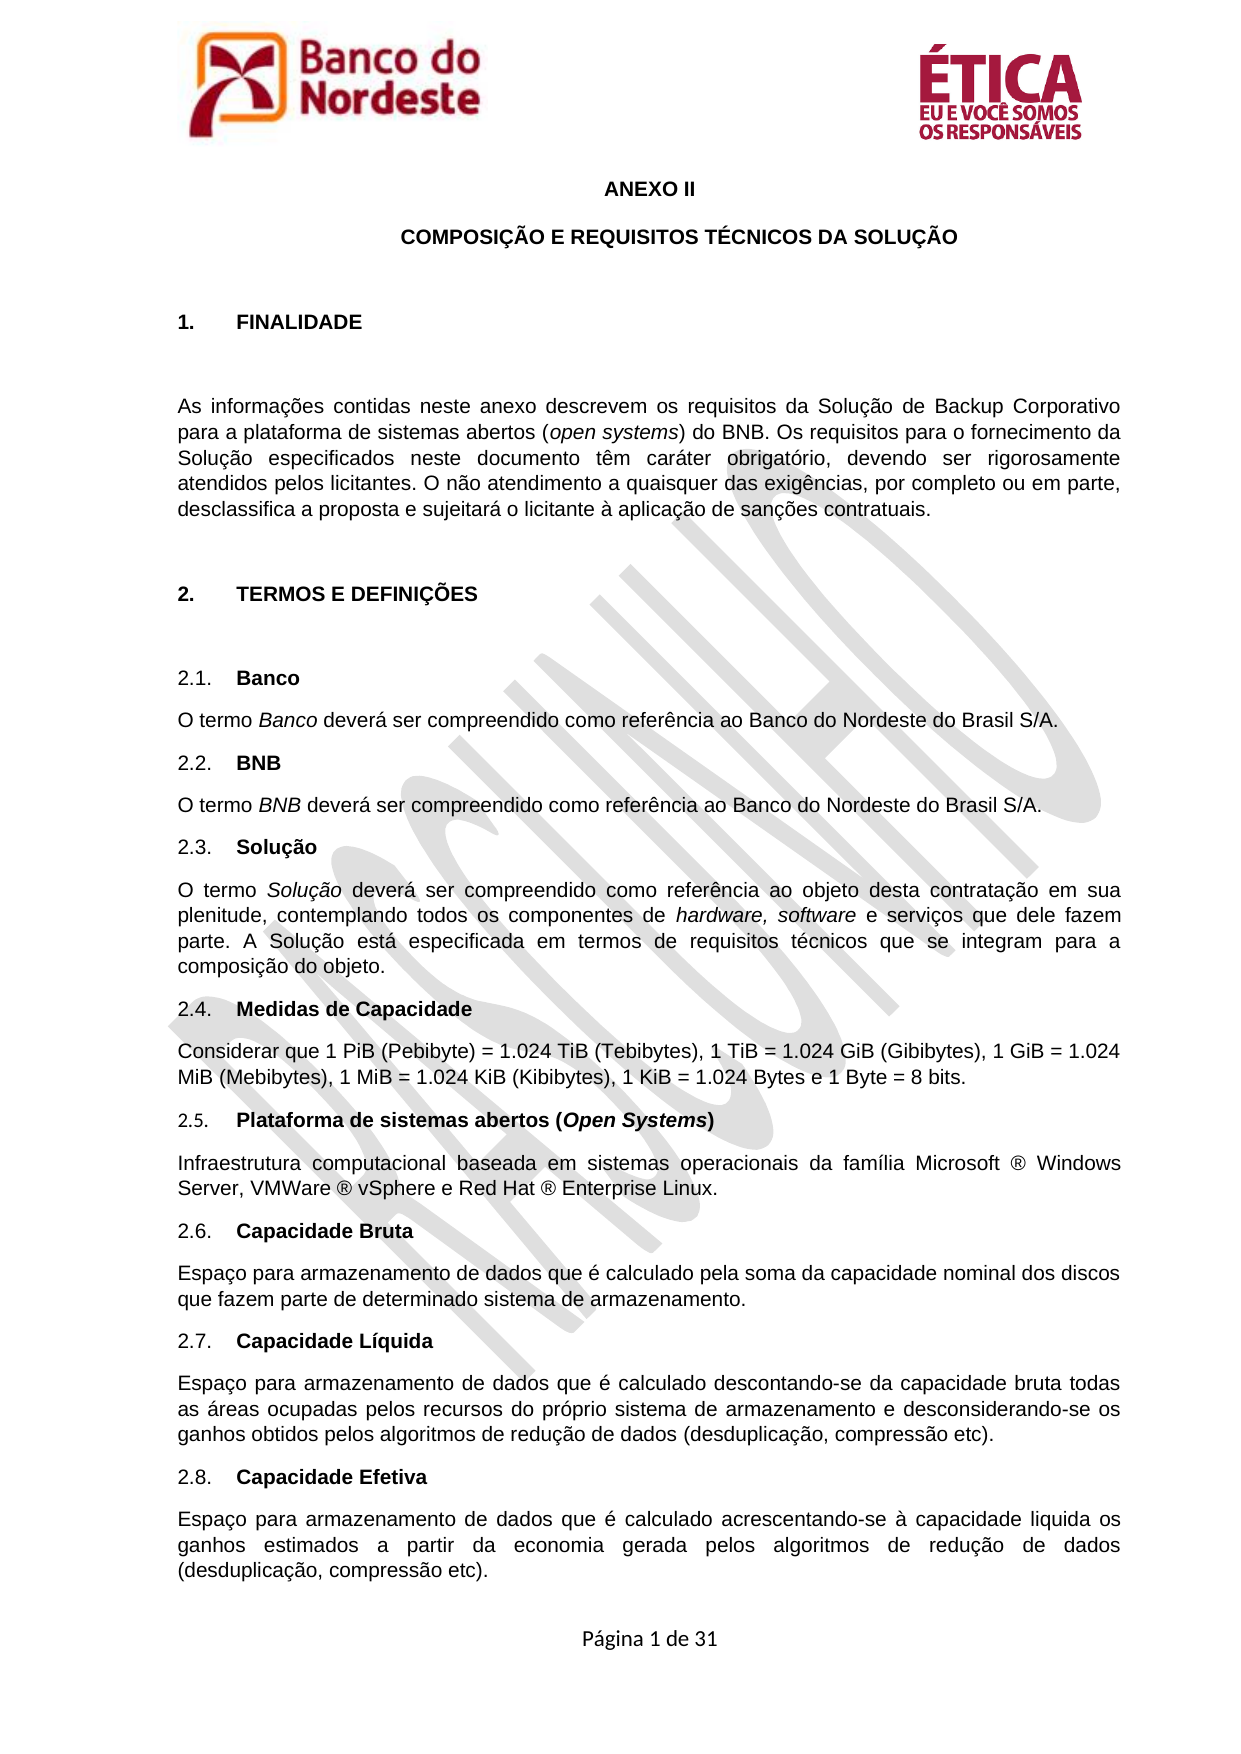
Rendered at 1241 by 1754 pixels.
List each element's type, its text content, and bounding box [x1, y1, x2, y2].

list BNB [177, 751, 474, 774]
list [814, 581, 936, 605]
list Capacidade Bruta [525, 1218, 632, 1242]
list Plataforma de sistemas abertos (Open Systems) [501, 1107, 637, 1132]
list Medidas de Capacidade [338, 997, 371, 1021]
text Espaço para armazenamento de dados que é calculado pela soma da capacidade nominal dos discos que fazem parte de determinado sistema de armazenamento. [177, 1261, 450, 1310]
text O termo Solução deverá ser compreendido como referência ao objeto desta contratação em sua plenitude, contemplando todos os componentes de hardware, software e serviços que dele fazem parte. A Solução está especificada em termos de requisitos técnicos que se integram para a composição do objeto. [714, 877, 849, 978]
text ANEXO II [177, 177, 1122, 201]
list COMPOSIÇÃO E REQUISITOS TÉCNICOS DA SOLUÇÃO [236, 225, 1122, 249]
text Infraestrutura computacional baseada em sistemas operacionais da família Microsoft ® Windows Server, VMWare ® vSphere e Red Hat ® Enterprise Linux. [177, 1151, 340, 1200]
list [842, 835, 900, 859]
text O termo BNB deverá ser compreendido como referência ao Banco do Nordeste do Brasil S/A. [177, 793, 406, 817]
text Infraestrutura computacional baseada em sistemas operacionais da família Microsoft ® Windows Server, VMWare ® vSphere e Red Hat ® Enterprise Linux. [553, 1151, 657, 1200]
list Capacidade Líquida [177, 1329, 493, 1353]
list [672, 835, 730, 859]
text Considerar que 1 PiB (Pebibyte) = 1.024 TiB (Tebibytes), 1 TiB = 1.024 GiB (Gibibytes), 1 GiB = 1.024 MiB (Mebibytes), 1 MiB = 1.024 KiB (Kibibytes), 1 KiB = 1.024 Bytes e 1 Byte = 8 bits. [221, 1039, 311, 1088]
text Considerar que 1 PiB (Pebibyte) = 1.024 TiB (Tebibytes), 1 TiB = 1.024 GiB (Gibibytes), 1 GiB = 1.024 MiB (Mebibytes), 1 MiB = 1.024 KiB (Kibibytes), 1 KiB = 1.024 Bytes e 1 Byte = 8 bits. [286, 1039, 392, 1088]
list Medidas de Capacidade [470, 997, 570, 1021]
list Plataforma de sistemas abertos (Open Systems) [431, 1107, 502, 1132]
list [477, 751, 584, 774]
list [1082, 751, 1122, 774]
list As informações contidas neste anexo descrevem os requisitos da Solução de Backup Corporativo para a plataforma de sistemas abertos (open systems) do BNB. Os requisitos para o fornecimento da Solução especificados neste documento têm caráter obrigatório, devendo ser rigorosamente atendidos pelos licitantes. O não atendimento a quaisquer das exigências, por completo ou em parte, desclassifica a proposta e sujeitará o licitante à aplicação de sanções contratuais. [177, 394, 1122, 521]
text O termo BNB deverá ser compreendido como referência ao Banco do Nordeste do Brasil S/A. [519, 793, 627, 817]
list [939, 581, 1122, 605]
list Medidas de Capacidade [369, 997, 459, 1021]
list TERMOS E DEFINIÇÕES [177, 581, 646, 605]
list Solução [177, 835, 429, 859]
text Espaço para armazenamento de dados que é calculado pela soma da capacidade nominal dos discos que fazem parte de determinado sistema de armazenamento. [502, 1261, 578, 1310]
list [754, 581, 808, 605]
text O termo Solução deverá ser compreendido como referência ao objeto desta contratação em sua plenitude, contemplando todos os componentes de hardware, software e serviços que dele fazem parte. A Solução está especificada em termos de requisitos técnicos que se integram para a composição do objeto. [467, 877, 678, 978]
list Capacidade Bruta [177, 1218, 382, 1242]
list Plataforma de sistemas abertos (Open Systems) [273, 1107, 350, 1132]
list Medidas de Capacidade [728, 997, 801, 1021]
list Plataforma de sistemas abertos (Open Systems) [177, 1107, 272, 1132]
list [891, 666, 1014, 690]
list Plataforma de sistemas abertos (Open Systems) [768, 1107, 1122, 1132]
text Considerar que 1 PiB (Pebibyte) = 1.024 TiB (Tebibytes), 1 TiB = 1.024 GiB (Gibibytes), 1 GiB = 1.024 MiB (Mebibytes), 1 MiB = 1.024 KiB (Kibibytes), 1 KiB = 1.024 Bytes e 1 Byte = 8 bits. [419, 1039, 577, 1088]
text O termo Solução deverá ser compreendido como referência ao objeto desta contratação em sua plenitude, contemplando todos os componentes de hardware, software e serviços que dele fazem parte. A Solução está especificada em termos de requisitos técnicos que se integram para a composição do objeto. [772, 877, 1122, 978]
text Infraestrutura computacional baseada em sistemas operacionais da família Microsoft ® Windows Server, VMWare ® vSphere e Red Hat ® Enterprise Linux. [675, 1151, 1122, 1200]
list Medidas de Capacidade [220, 997, 336, 1021]
list [1019, 666, 1122, 690]
text O termo Banco deverá ser compreendido como referência ao Banco do Nordeste do Brasil S/A. [177, 708, 542, 732]
text Considerar que 1 PiB (Pebibyte) = 1.024 TiB (Tebibytes), 1 TiB = 1.024 GiB (Gibibytes), 1 GiB = 1.024 MiB (Mebibytes), 1 MiB = 1.024 KiB (Kibibytes), 1 KiB = 1.024 Bytes e 1 Byte = 8 bits. [618, 1039, 1122, 1088]
list [826, 751, 921, 774]
text Espaço para armazenamento de dados que é calculado descontando-se da capacidade bruta todas as áreas ocupadas pelos recursos do próprio sistema de armazenamento e desconsiderando-se os ganhos obtidos pelos algoritmos de redução de dados (desduplicação, compressão etc). [177, 1371, 1122, 1446]
text O termo BNB deverá ser compreendido como referência ao Banco do Nordeste do Brasil S/A. [861, 793, 964, 817]
list Plataforma de sistemas abertos (Open Systems) [640, 1107, 706, 1132]
list [924, 751, 984, 774]
list Medidas de Capacidade [573, 997, 726, 1021]
list [588, 751, 645, 774]
list [903, 835, 1006, 859]
list [758, 751, 815, 774]
list [495, 1329, 1122, 1353]
list [561, 835, 669, 859]
text O termo BNB deverá ser compreendido como referência ao Banco do Nordeste do Brasil S/A. [966, 793, 1054, 817]
text O termo Solução deverá ser compreendido como referência ao objeto desta contratação em sua plenitude, contemplando todos os componentes de hardware, software e serviços que dele fazem parte. A Solução está especificada em termos de requisitos técnicos que se integram para a composição do objeto. [603, 877, 780, 978]
text O termo Solução deverá ser compreendido como referência ao objeto desta contratação em sua plenitude, contemplando todos os componentes de hardware, software e serviços que dele fazem parte. A Solução está especificada em termos de requisitos técnicos que se integram para a composição do objeto. [374, 877, 527, 978]
list Capacidade Bruta [389, 1218, 440, 1242]
list Capacidade Bruta [442, 1218, 521, 1242]
list [839, 666, 888, 690]
list Capacidade Efetiva [177, 1464, 1122, 1488]
text Espaço para armazenamento de dados que é calculado pela soma da capacidade nominal dos discos que fazem parte de determinado sistema de armazenamento. [427, 1261, 534, 1310]
list [734, 666, 829, 690]
list [649, 581, 752, 605]
text Espaço para armazenamento de dados que é calculado acrescentando-se à capacidade liquida os ganhos estimados a partir da economia gerada pelos algoritmos de redução de dados (desduplicação, compressão etc). [177, 1507, 1122, 1582]
list [446, 835, 559, 859]
list [804, 835, 842, 859]
list FINALIDADE [177, 310, 1122, 334]
list [646, 751, 683, 774]
list [730, 835, 803, 859]
text O termo Solução deverá ser compreendido como referência ao objeto desta contratação em sua plenitude, contemplando todos os componentes de hardware, software e serviços que dele fazem parte. A Solução está especificada em termos de requisitos técnicos que se integram para a composição do objeto. [177, 877, 411, 978]
list [673, 666, 731, 690]
list [988, 751, 1056, 774]
list Medidas de Capacidade [819, 997, 1122, 1021]
list Capacidade Bruta [634, 1218, 1122, 1242]
list [564, 666, 673, 690]
text O termo Banco deverá ser compreendido como referência ao Banco do Nordeste do Brasil S/A. [624, 708, 715, 732]
text Infraestrutura computacional baseada em sistemas operacionais da família Microsoft ® Windows Server, VMWare ® vSphere e Red Hat ® Enterprise Linux. [386, 1151, 486, 1200]
text O termo Banco deverá ser compreendido como referência ao Banco do Nordeste do Brasil S/A. [936, 708, 1043, 732]
list Plataforma de sistemas abertos (Open Systems) [354, 1107, 429, 1132]
text Espaço para armazenamento de dados que é calculado pela soma da capacidade nominal dos discos que fazem parte de determinado sistema de armazenamento. [561, 1261, 1122, 1310]
list [685, 751, 757, 774]
list Banco [177, 666, 561, 690]
list [1008, 835, 1122, 859]
